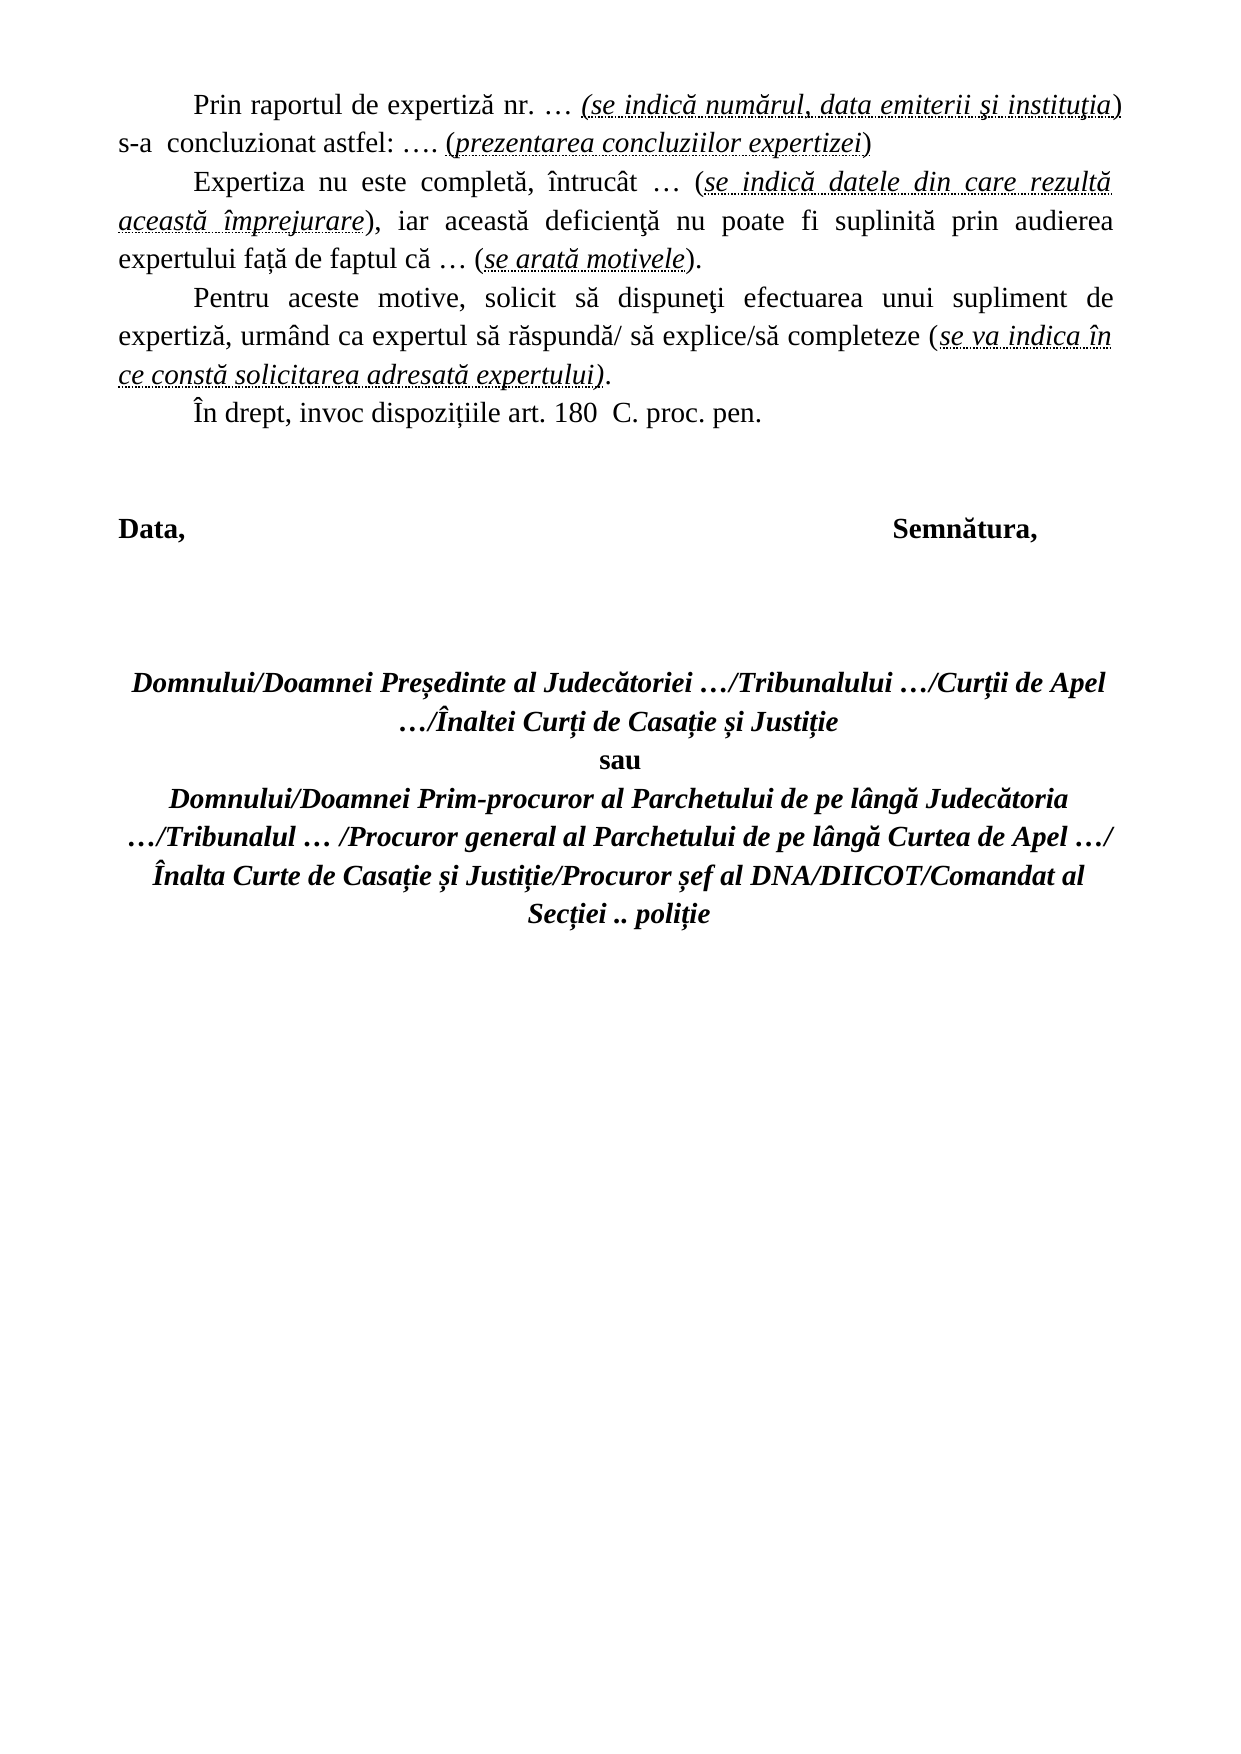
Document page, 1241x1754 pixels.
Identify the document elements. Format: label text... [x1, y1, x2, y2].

text Prin raportul de expertiză nr. … (se indică numărul, data emiterii şi instituţia) s-a concluzionat astfel: …. (prezentarea concluziilor expertizei) [118, 87, 1122, 159]
text sau [118, 742, 1122, 776]
text Pentru aceste motive, solicit să dispuneţi efectuarea unui supliment de expertiză, urmând ca expertul să răspundă/ să explice/să completeze (se va indica în ce constă solicitarea adresată expertului). [118, 280, 1114, 390]
text Domnului/Doamnei Președinte al Judecătoriei …/Tribunalului …/Curții de Apel …/Înaltei Curți de Casație și Justiție [118, 665, 1122, 737]
text Expertiza nu este completă, întrucât … (se indică datele din care rezultă această împrejurare), iar această deficienţă nu poate fi suplinită prin audierea expertului față de faptul că … (se arată motivele). [118, 164, 1114, 275]
text În drept, invoc dispozițiile art. 180 C. proc. pen. [118, 395, 1122, 429]
text Domnului/Doamnei Prim-procuror al Parchetului de pe lângă Judecătoria …/Tribunalul … /Procuror general al Parchetului de pe lângă Curtea de Apel …/ Înalta Curte de Casație și Justiție/Procuror șef al DNA/DIICOT/Comandat al Secției .. poliție [118, 781, 1122, 930]
text Data, Semnătura, [118, 511, 1122, 544]
